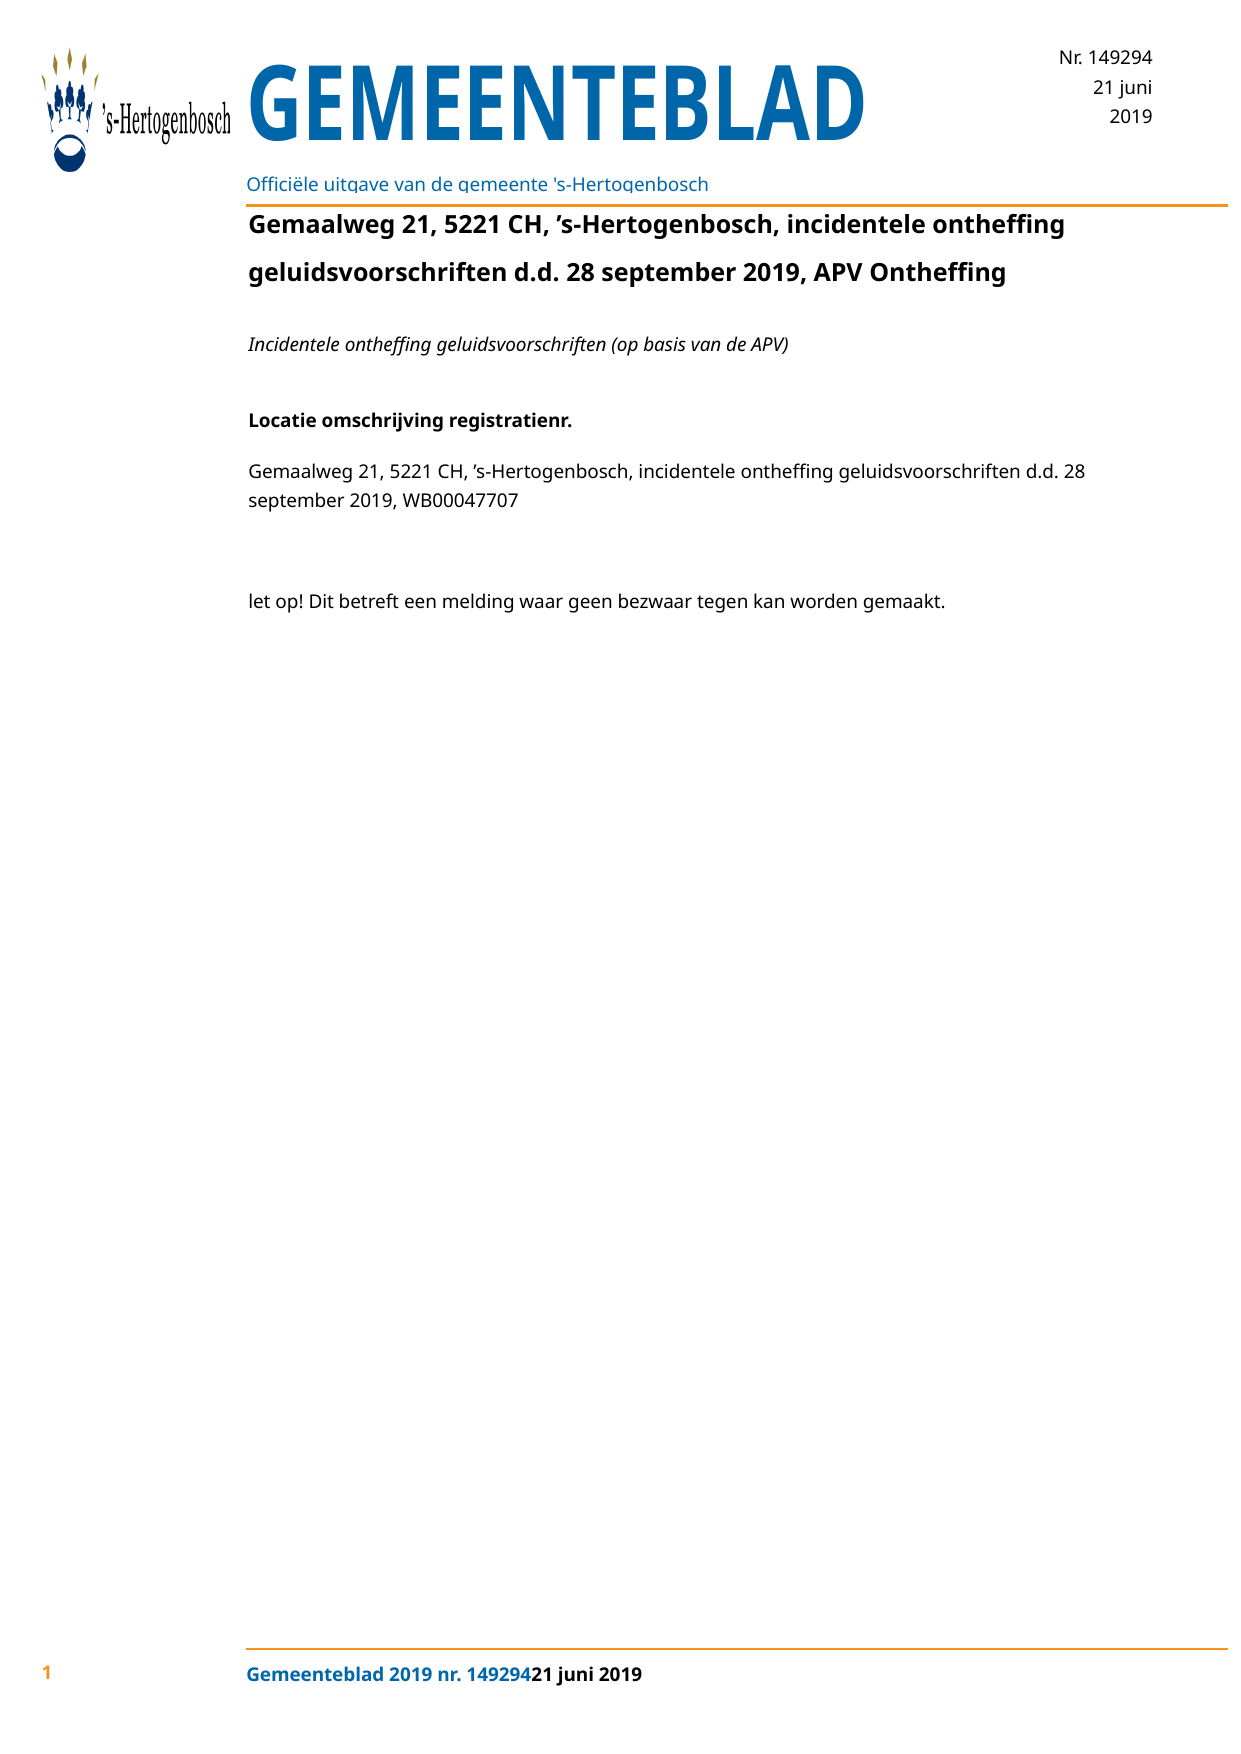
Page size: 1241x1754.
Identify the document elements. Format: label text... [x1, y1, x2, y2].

text let op! Dit betreft een melding waar geen bezwaar tegen kan worden gemaakt. [248, 588, 1152, 614]
text Incidentele ontheffing geluidsvoorschriften (op basis van de APV) [248, 331, 1152, 357]
picture [41, 47, 231, 172]
text Gemaalweg 21, 5221 CH, ’s-Hertogenbosch, incidentele ontheffing geluidsvoorschriften d.d. 28 september 2019, APV Ontheffing [248, 207, 1152, 288]
text Gemaalweg 21, 5221 CH, ’s-Hertogenbosch, incidentele ontheffing geluidsvoorschriften d.d. 28 september 2019, WB00047707 [248, 458, 1152, 513]
text Locatie omschrijving registratienr. [248, 408, 1152, 433]
